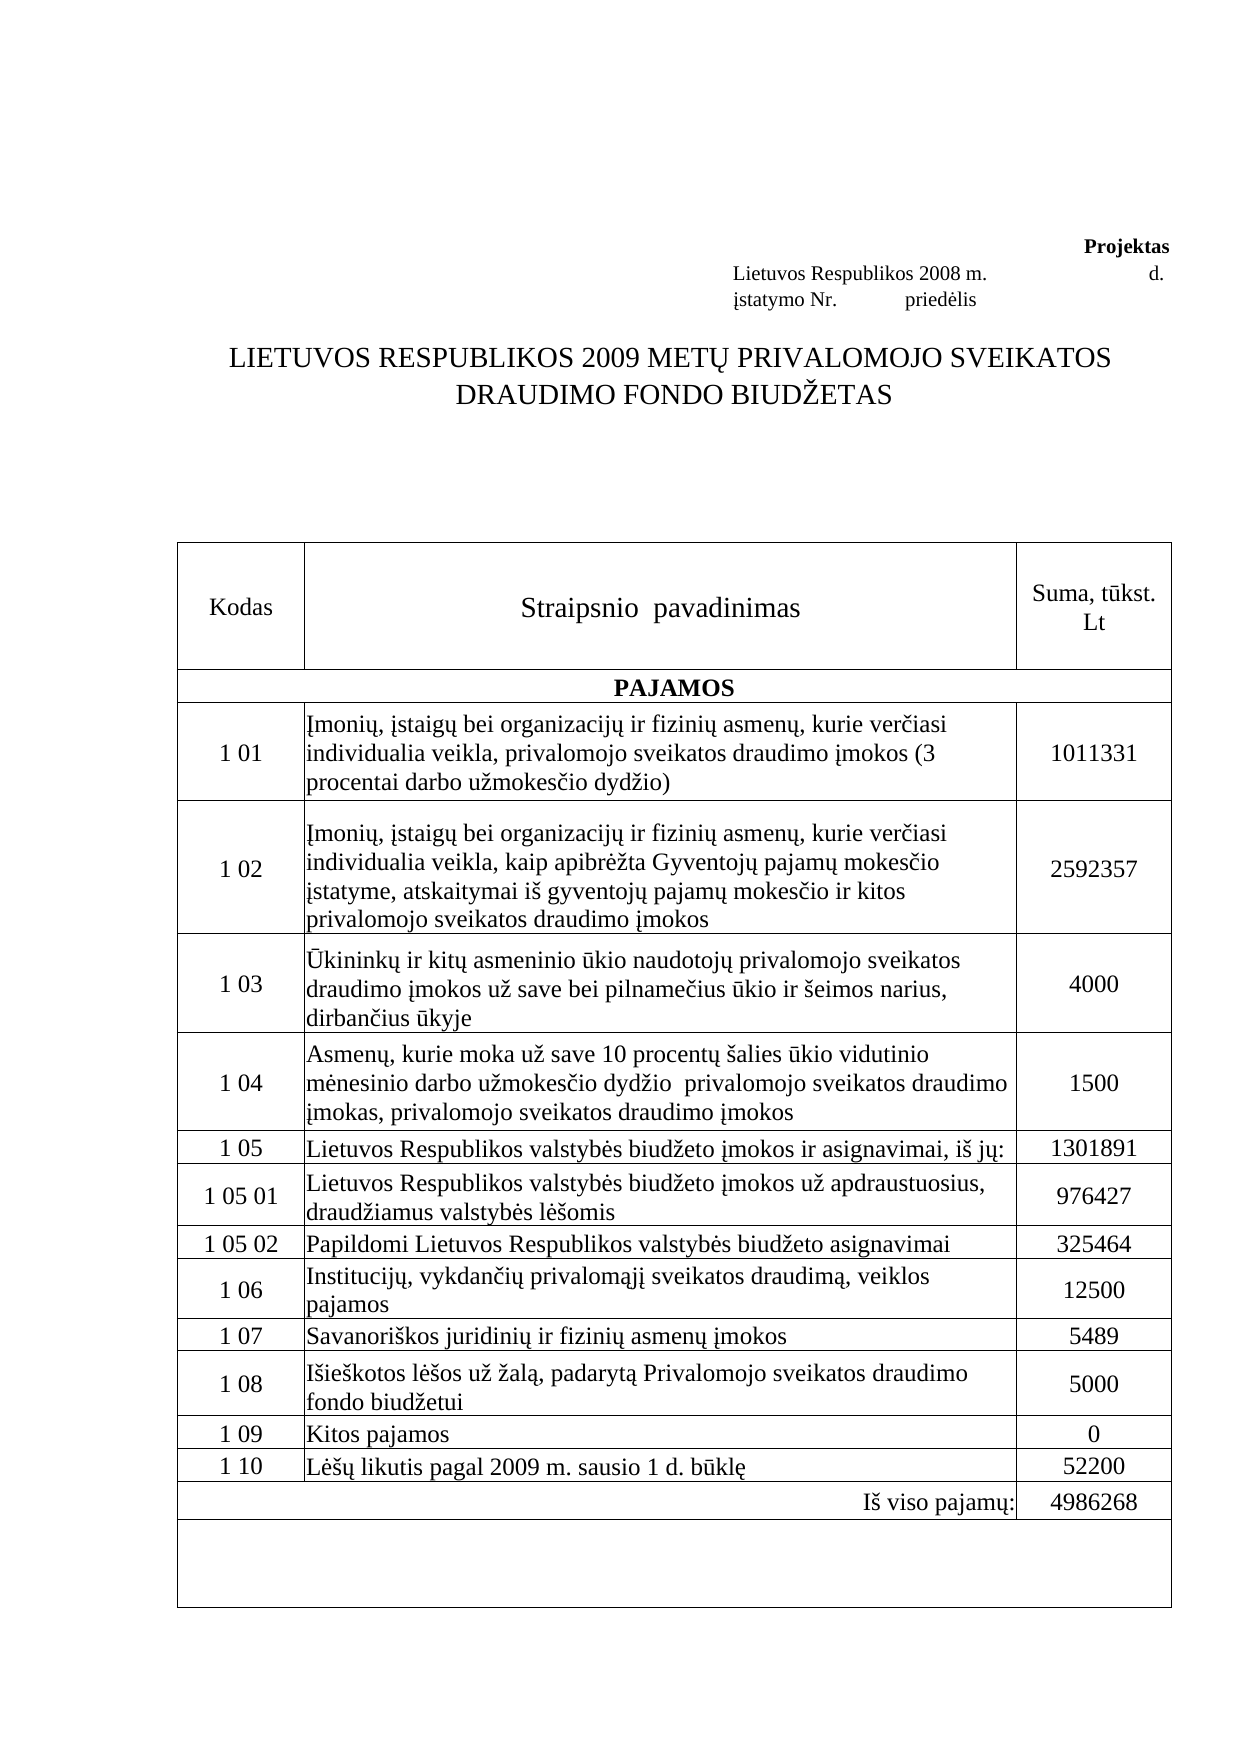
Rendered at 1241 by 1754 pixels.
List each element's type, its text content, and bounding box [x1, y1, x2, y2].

table_cell 1 08 [178, 1351, 304, 1415]
table_cell Institucijų, vykdančių privalomąjį sveikatos draudimą, veiklos pajamos [305, 1259, 1016, 1318]
table_cell Iš viso pajamų: [178, 1482, 1016, 1518]
table_cell 1011331 [1017, 703, 1171, 800]
table_cell Asmenų, kurie moka už save 10 procentų šalies ūkio vidutinio mėnesinio darbo užmokesčio dydžio privalomojo sveikatos draudimo įmokas, privalomojo sveikatos draudimo įmokos [305, 1033, 1016, 1130]
table_cell 1 06 [178, 1259, 304, 1318]
table_cell 52200 [1017, 1449, 1171, 1481]
table_cell 12500 [1017, 1259, 1171, 1318]
table_cell 1301891 [1017, 1131, 1171, 1163]
table_cell Savanoriškos juridinių ir fizinių asmenų įmokos [305, 1319, 1016, 1350]
table_cell Išieškotos lėšos už žalą, padarytą Privalomojo sveikatos draudimo fondo biudžetui [305, 1351, 1016, 1415]
table_cell 1 09 [178, 1416, 304, 1448]
table_cell Lietuvos Respublikos 2008 m. d. [304, 258, 1171, 285]
table_cell 4000 [1017, 934, 1171, 1032]
table_cell 4986268 [1017, 1482, 1171, 1518]
table_cell PAJAMOS [178, 670, 1171, 702]
table_cell įstatymo Nr. priedėlis [304, 285, 1171, 311]
table_cell Įmonių, įstaigų bei organizacijų ir fizinių asmenų, kurie verčiasi individualia veikla, privalomojo sveikatos draudimo įmokos (3 procentai darbo užmokesčio dydžio) [305, 703, 1016, 800]
table_cell Įmonių, įstaigų bei organizacijų ir fizinių asmenų, kurie verčiasi individualia veikla, kaip apibrėžta Gyventojų pajamų mokesčio įstatyme, atskaitymai iš gyventojų pajamų mokesčio ir kitos privalomojo sveikatos draudimo įmokos [305, 801, 1016, 933]
table_cell 1 04 [178, 1033, 304, 1130]
table_cell 2592357 [1017, 801, 1171, 933]
table_header [177, 206, 304, 232]
table_cell 0 [1017, 1416, 1171, 1448]
table_cell Lietuvos Respublikos valstybės biudžeto įmokos ir asignavimai, iš jų: [305, 1131, 1016, 1163]
table_cell [304, 311, 1017, 337]
table_cell [178, 1520, 1171, 1607]
table_cell Kitos pajamos [305, 1416, 1016, 1448]
table_cell [177, 258, 304, 285]
table_cell 1 05 01 [178, 1164, 304, 1225]
table_cell Ūkininkų ir kitų asmeninio ūkio naudotojų privalomojo sveikatos draudimo įmokos už save bei pilnamečius ūkio ir šeimos narius, dirbančius ūkyje [305, 934, 1016, 1032]
table_cell 1 03 [178, 934, 304, 1032]
table_cell Straipsnio pavadinimas [305, 543, 1016, 669]
table_cell [304, 232, 1017, 258]
table_cell 1500 [1017, 1033, 1171, 1130]
table_cell [1017, 311, 1171, 337]
table_header [304, 206, 1017, 232]
table_cell Lietuvos Respublikos valstybės biudžeto įmokos už apdraustuosius, draudžiamus valstybės lėšomis [305, 1164, 1016, 1225]
table_cell Kodas [178, 543, 304, 669]
table_cell [177, 512, 1171, 542]
table_cell 5489 [1017, 1319, 1171, 1350]
table_cell Lėšų likutis pagal 2009 m. sausio 1 d. būklę [305, 1449, 1016, 1481]
table_cell 976427 [1017, 1164, 1171, 1225]
table_cell DRAUDIMO FONDO BIUDŽETAS [177, 376, 1171, 512]
table_cell 1 05 02 [178, 1226, 304, 1258]
table_cell LIETUVOS RESPUBLIKOS 2009 METŲ PRIVALOMOJO SVEIKATOS [177, 337, 1171, 376]
table_cell [177, 232, 304, 258]
table_header [1017, 206, 1171, 232]
table_cell 5000 [1017, 1351, 1171, 1415]
table_cell 1 02 [178, 801, 304, 933]
table_cell Projektas [1017, 232, 1171, 258]
table_cell 1 10 [178, 1449, 304, 1481]
table_cell [177, 311, 304, 337]
table_cell 325464 [1017, 1226, 1171, 1258]
table_cell [177, 285, 304, 311]
table_cell Suma, tūkst. Lt [1017, 543, 1171, 669]
table_cell Papildomi Lietuvos Respublikos valstybės biudžeto asignavimai [305, 1226, 1016, 1258]
table_cell 1 01 [178, 703, 304, 800]
table_cell 1 05 [178, 1131, 304, 1163]
table_cell 1 07 [178, 1319, 304, 1350]
